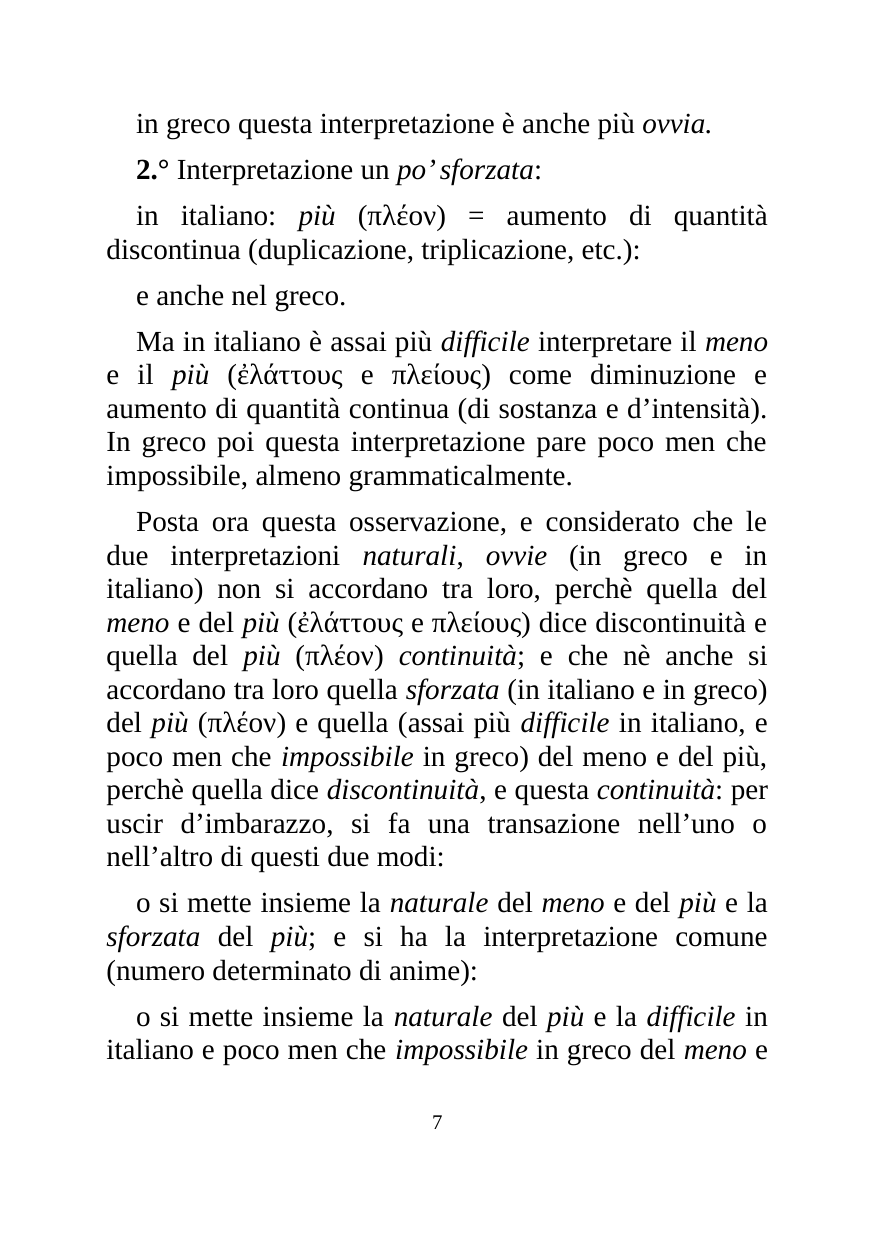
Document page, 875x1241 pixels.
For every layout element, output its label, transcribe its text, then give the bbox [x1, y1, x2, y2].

text Posta ora questa osservazione, e considerato che le due interpretazioni naturali, ovvie (in greco e in italiano) non si accordano tra loro, perchè quella del meno e del più (ἐλάττους e πλείους) dice discontinuità e quella del più (πλέον) continuità; e che nè anche si accordano tra loro quella sforzata (in italiano e in greco) del più (πλέον) e quella (assai più difficile in italiano, e poco men che impossibile in greco) del meno e del più, perchè quella dice discontinuità, e questa continuità: per uscir d’imbarazzo, si fa una transazione nell’uno o nell’altro di questi due modi: [106, 504, 768, 873]
text o si mette insieme la naturale del più e la difficile in italiano e poco men che impossibile in greco del meno e [106, 999, 768, 1066]
text in greco questa interpretazione è anche più ovvia. [106, 106, 768, 140]
text Ma in italiano è assai più difficile interpretare il meno e il più (ἐλάττους e πλείους) come diminuzione e aumento di quantità continua (di sostanza e d’intensità). In greco poi questa interpretazione pare poco men che impossibile, almeno grammaticalmente. [106, 324, 768, 492]
text in italiano: più (πλέον) = aumento di quantità discontinua (duplicazione, triplicazione, etc.): [106, 198, 768, 265]
text e anche nel greco. [106, 278, 768, 311]
text 2.° Interpretazione un po’ sforzata: [106, 152, 768, 186]
text o si mette insieme la naturale del meno e del più e la sforzata del più; e si ha la interpretazione comune (numero determinato di anime): [106, 886, 768, 986]
